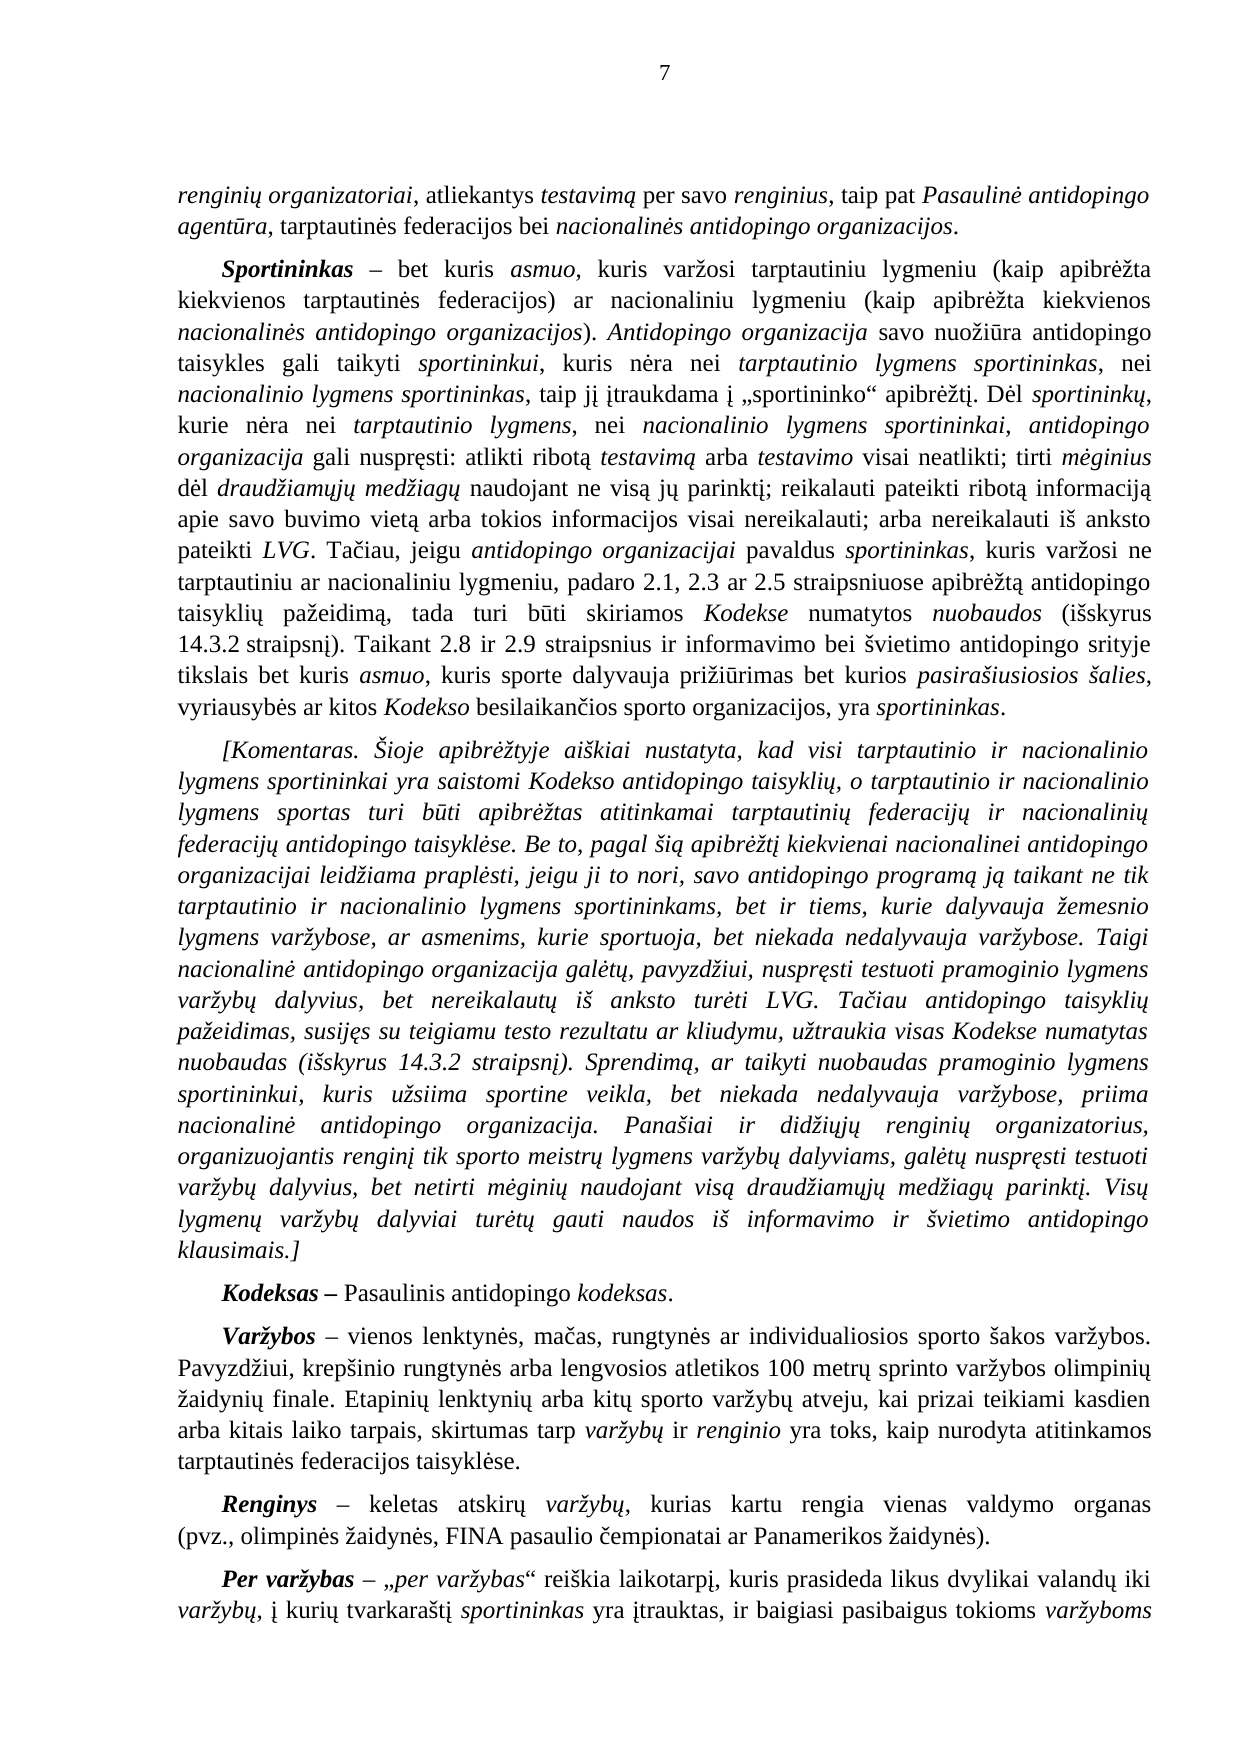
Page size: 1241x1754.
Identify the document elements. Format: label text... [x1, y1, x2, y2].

text [Komentaras. Šioje apibrėžtyje aiškiai nustatyta, kad visi tarptautinio ir nacionalinio lygmens sportininkai yra saistomi Kodekso antidopingo taisyklių, o tarptautinio ir nacionalinio lygmens sportas turi būti apibrėžtas atitinkamai tarptautinių federacijų ir nacionalinių federacijų antidopingo taisyklėse. Be to, pagal šią apibrėžtį kiekvienai nacionalinei antidopingo organizacijai leidžiama praplėsti, jeigu ji to nori, savo antidopingo programą ją taikant ne tik tarptautinio ir nacionalinio lygmens sportininkams, bet ir tiems, kurie dalyvauja žemesnio lygmens varžybose, ar asmenims, kurie sportuoja, bet niekada nedalyvauja varžybose. Taigi nacionalinė antidopingo organizacija galėtų, pavyzdžiui, nuspręsti testuoti pramoginio lygmens varžybų dalyvius, bet nereikalautų iš anksto turėti LVG. Tačiau antidopingo taisyklių pažeidimas, susijęs su teigiamu testo rezultatu ar kliudymu, užtraukia visas Kodekse numatytas nuobaudas (išskyrus 14.3.2 straipsnį). Sprendimą, ar taikyti nuobaudas pramoginio lygmens sportininkui, kuris užsiima sportine veikla, bet niekada nedalyvauja varžybose, priima nacionalinė antidopingo organizacija. Panašiai ir didžiųjų renginių organizatorius, organizuojantis renginį tik sporto meistrų lygmens varžybų dalyviams, galėtų nuspręsti testuoti varžybų dalyvius, bet netirti mėginių naudojant visą draudžiamųjų medžiagų parinktį. Visų lygmenų varžybų dalyviai turėtų gauti naudos iš informavimo ir švietimo antidopingo klausimais.] [177, 732, 1152, 1264]
text Varžybos – vienos lenktynės, mačas, rungtynės ar individualiosios sporto šakos varžybos. Pavyzdžiui, krepšinio rungtynės arba lengvosios atletikos 100 metrų sprinto varžybos olimpinių žaidynių finale. Etapinių lenktynių arba kitų sporto varžybų atveju, kai prizai teikiami kasdien arba kitais laiko tarpais, skirtumas tarp varžybų ir renginio yra toks, kaip nurodyta atitinkamos tarptautinės federacijos taisyklėse. [177, 1319, 1152, 1475]
text Per varžybas – „per varžybas“ reiškia laikotarpį, kuris prasideda likus dvylikai valandų iki varžybų, į kurių tvarkaraštį sportininkas yra įtrauktas, ir baigiasi pasibaigus tokioms varžyboms [177, 1562, 1152, 1624]
text Sportininkas – bet kuris asmuo, kuris varžosi tarptautiniu lygmeniu (kaip apibrėžta kiekvienos tarptautinės federacijos) ar nacionaliniu lygmeniu (kaip apibrėžta kiekvienos nacionalinės antidopingo organizacijos). Antidopingo organizacija savo nuožiūra antidopingo taisykles gali taikyti sportininkui, kuris nėra nei tarptautinio lygmens sportininkas, nei nacionalinio lygmens sportininkas, taip jį įtraukdama į „sportininko“ apibrėžtį. Dėl sportininkų, kurie nėra nei tarptautinio lygmens, nei nacionalinio lygmens sportininkai, antidopingo organizacija gali nuspręsti: atlikti ribotą testavimą arba testavimo visai neatlikti; tirti mėginius dėl draudžiamųjų medžiagų naudojant ne visą jų parinktį; reikalauti pateikti ribotą informaciją apie savo buvimo vietą arba tokios informacijos visai nereikalauti; arba nereikalauti iš anksto pateikti LVG. Tačiau, jeigu antidopingo organizacijai pavaldus sportininkas, kuris varžosi ne tarptautiniu ar nacionaliniu lygmeniu, padaro 2.1, 2.3 ar 2.5 straipsniuose apibrėžtą antidopingo taisyklių pažeidimą, tada turi būti skiriamos Kodekse numatytos nuobaudos (išskyrus 14.3.2 straipsnį). Taikant 2.8 ir 2.9 straipsnius ir informavimo bei švietimo antidopingo srityje tikslais bet kuris asmuo, kuris sporte dalyvauja prižiūrimas bet kurios pasirašiusiosios šalies, vyriausybės ar kitos Kodekso besilaikančios sporto organizacijos, yra sportininkas. [177, 252, 1152, 720]
text Renginys – keletas atskirų varžybų, kurias kartu rengia vienas valdymo organas (pvz., olimpinės žaidynės, FINA pasaulio čempionatai ar Panamerikos žaidynės). [177, 1487, 1152, 1549]
text Kodeksas – Pasaulinis antidopingo kodeksas. [177, 1276, 1152, 1307]
text renginių organizatoriai, atliekantys testavimą per savo renginius, taip pat Pasaulinė antidopingo agentūra, tarptautinės federacijos bei nacionalinės antidopingo organizacijos. [177, 177, 1152, 240]
